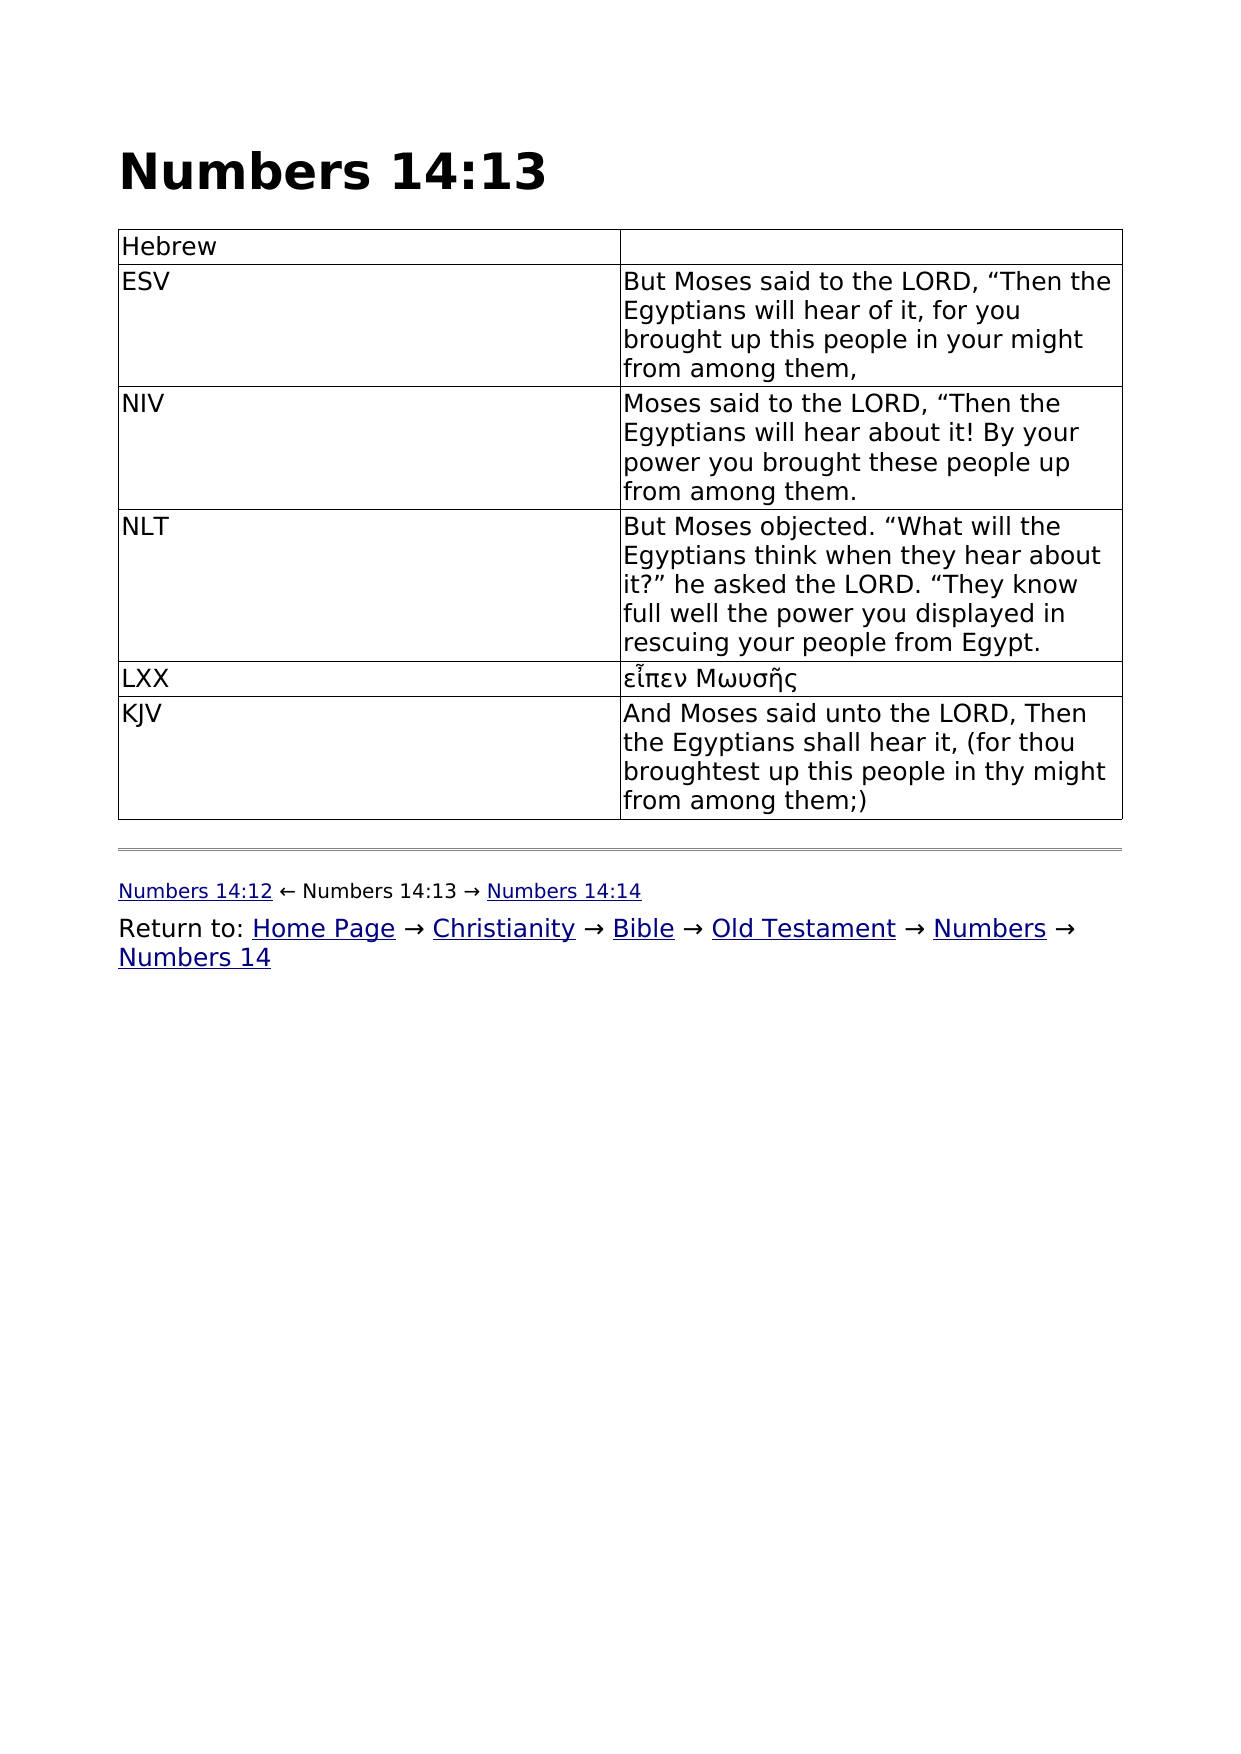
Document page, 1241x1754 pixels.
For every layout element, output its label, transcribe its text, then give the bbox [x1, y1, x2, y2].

table_cell εἶπεν Μωυσῆς [621, 662, 1122, 696]
table_cell And Moses said unto the LORD, Then the Egyptians shall hear it, (for thou broughtest up this people in thy might from among them;) [621, 697, 1122, 818]
table_cell ESV [119, 265, 620, 386]
table_cell Moses said to the LORD, “Then the Egyptians will hear about it! By your power you brought these people up from among them. [621, 387, 1122, 509]
table_header [621, 230, 1122, 264]
table_cell KJV [119, 697, 620, 818]
table_cell But Moses said to the LORD, “Then the Egyptians will hear of it, for you brought up this people in your might from among them, [621, 265, 1122, 386]
table_cell LXX [119, 662, 620, 696]
text Numbers 14:12 ← Numbers 14:13 → Numbers 14:14 [118, 880, 1122, 914]
table_cell But Moses objected. “What will the Egyptians think when they hear about it?” he asked the LORD. “They know full well the power you displayed in rescuing your people from Egypt. [621, 510, 1122, 661]
table_cell NIV [119, 387, 620, 509]
text Return to: Home Page → Christianity → Bible → Old Testament → Numbers → Numbers 14 [118, 914, 1122, 972]
table_cell NLT [119, 510, 620, 661]
table_header Hebrew [119, 230, 620, 264]
subtitle Numbers 14:13 [118, 143, 1122, 201]
